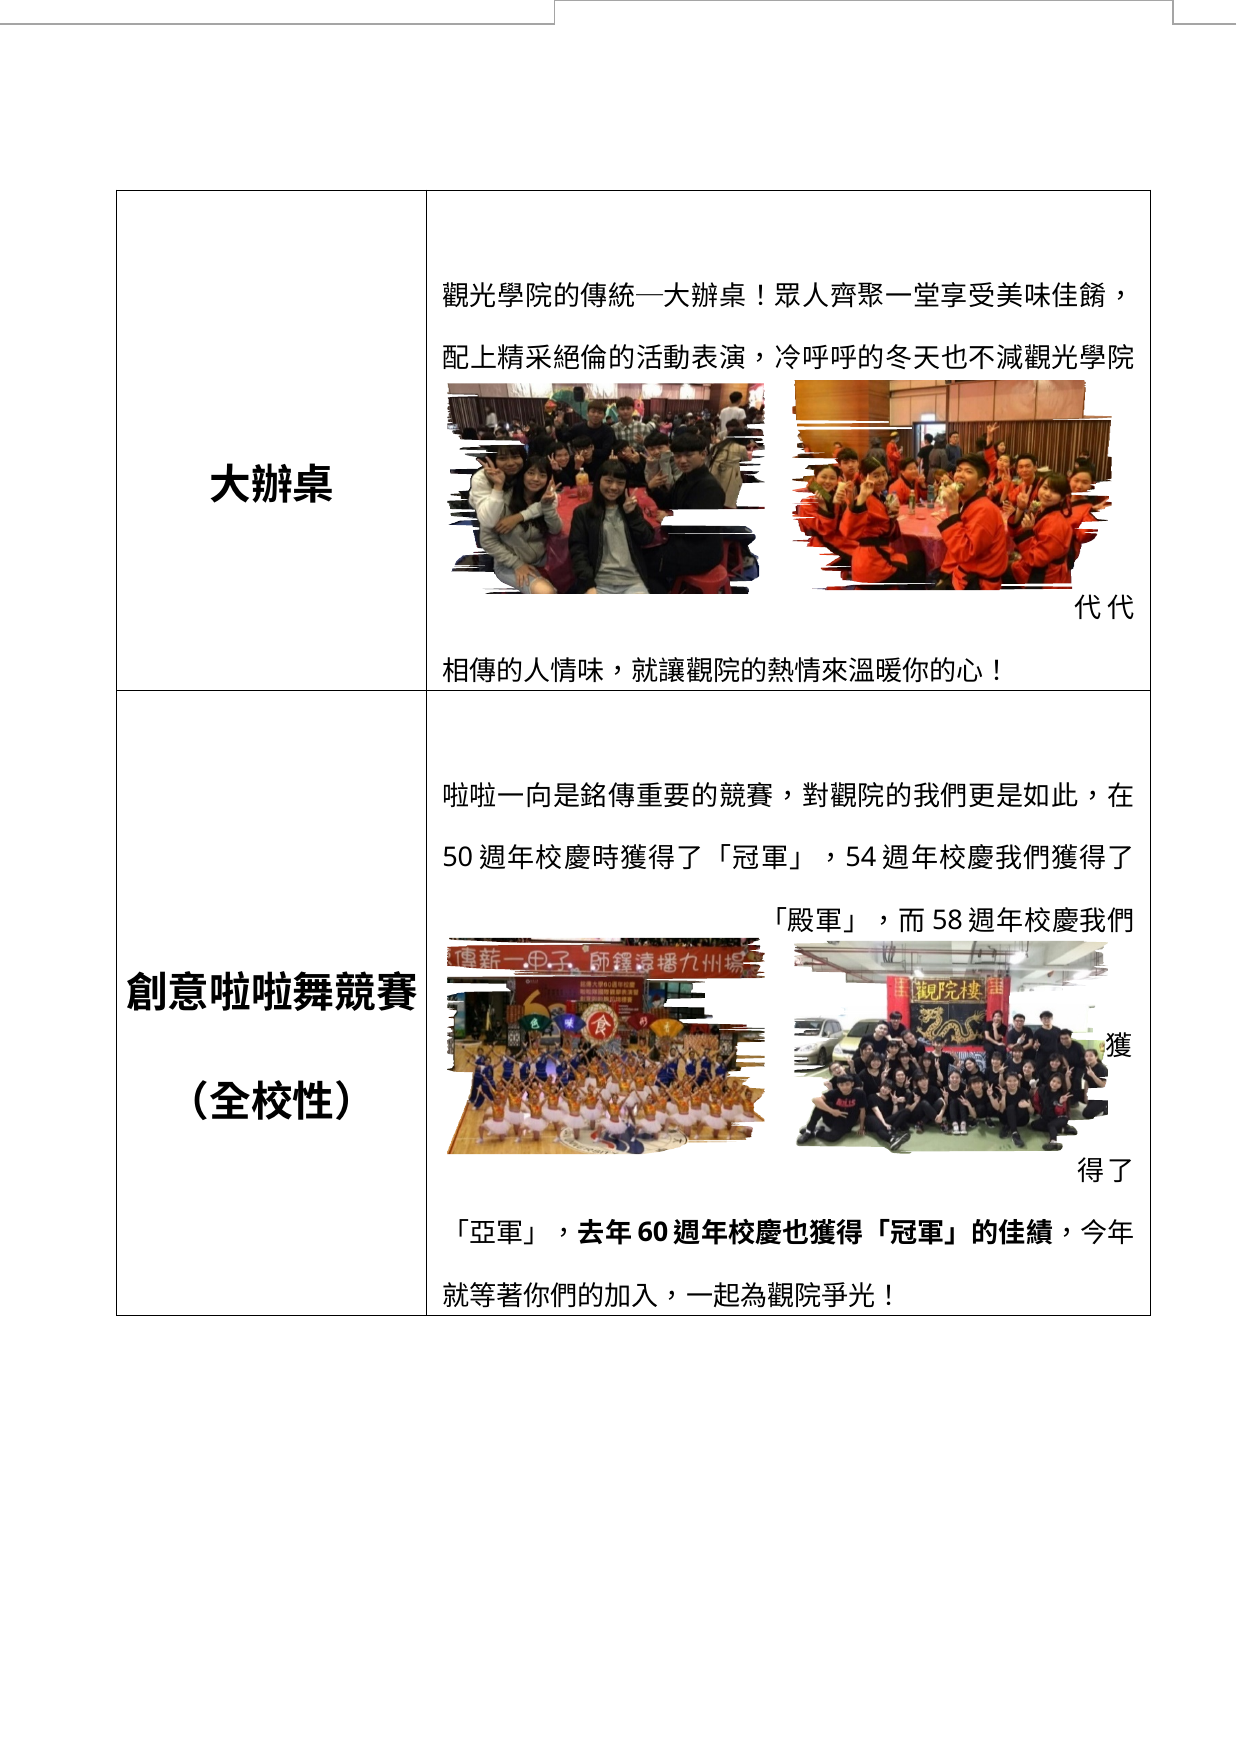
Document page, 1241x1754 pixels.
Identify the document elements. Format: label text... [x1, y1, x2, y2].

table_cell 大辦桌 [117, 191, 426, 555]
table_cell 創意啦啦舞競賽 （全校性） [117, 1199, 426, 1314]
table_cell 觀光學院的傳統─大辦桌！眾人齊聚一堂享受美味佳餚，配上精采絕倫的活動表演，冷呼呼的冬天也不減觀光學院代代相傳的人情味，就讓觀院的熱情來溫暖你的心！ [427, 191, 1150, 555]
table_cell 啦啦一向是銘傳重要的競賽，對觀院的我們更是如此，在50週年校慶時獲得了「冠軍」，54週年校慶我們獲得了「殿軍」，而58週年校慶我們獲得了「亞軍」，去年60週年校慶也獲得「冠軍」的佳績，今年就等著你們的加入，一起為觀院爭光！ [427, 1199, 1150, 1314]
